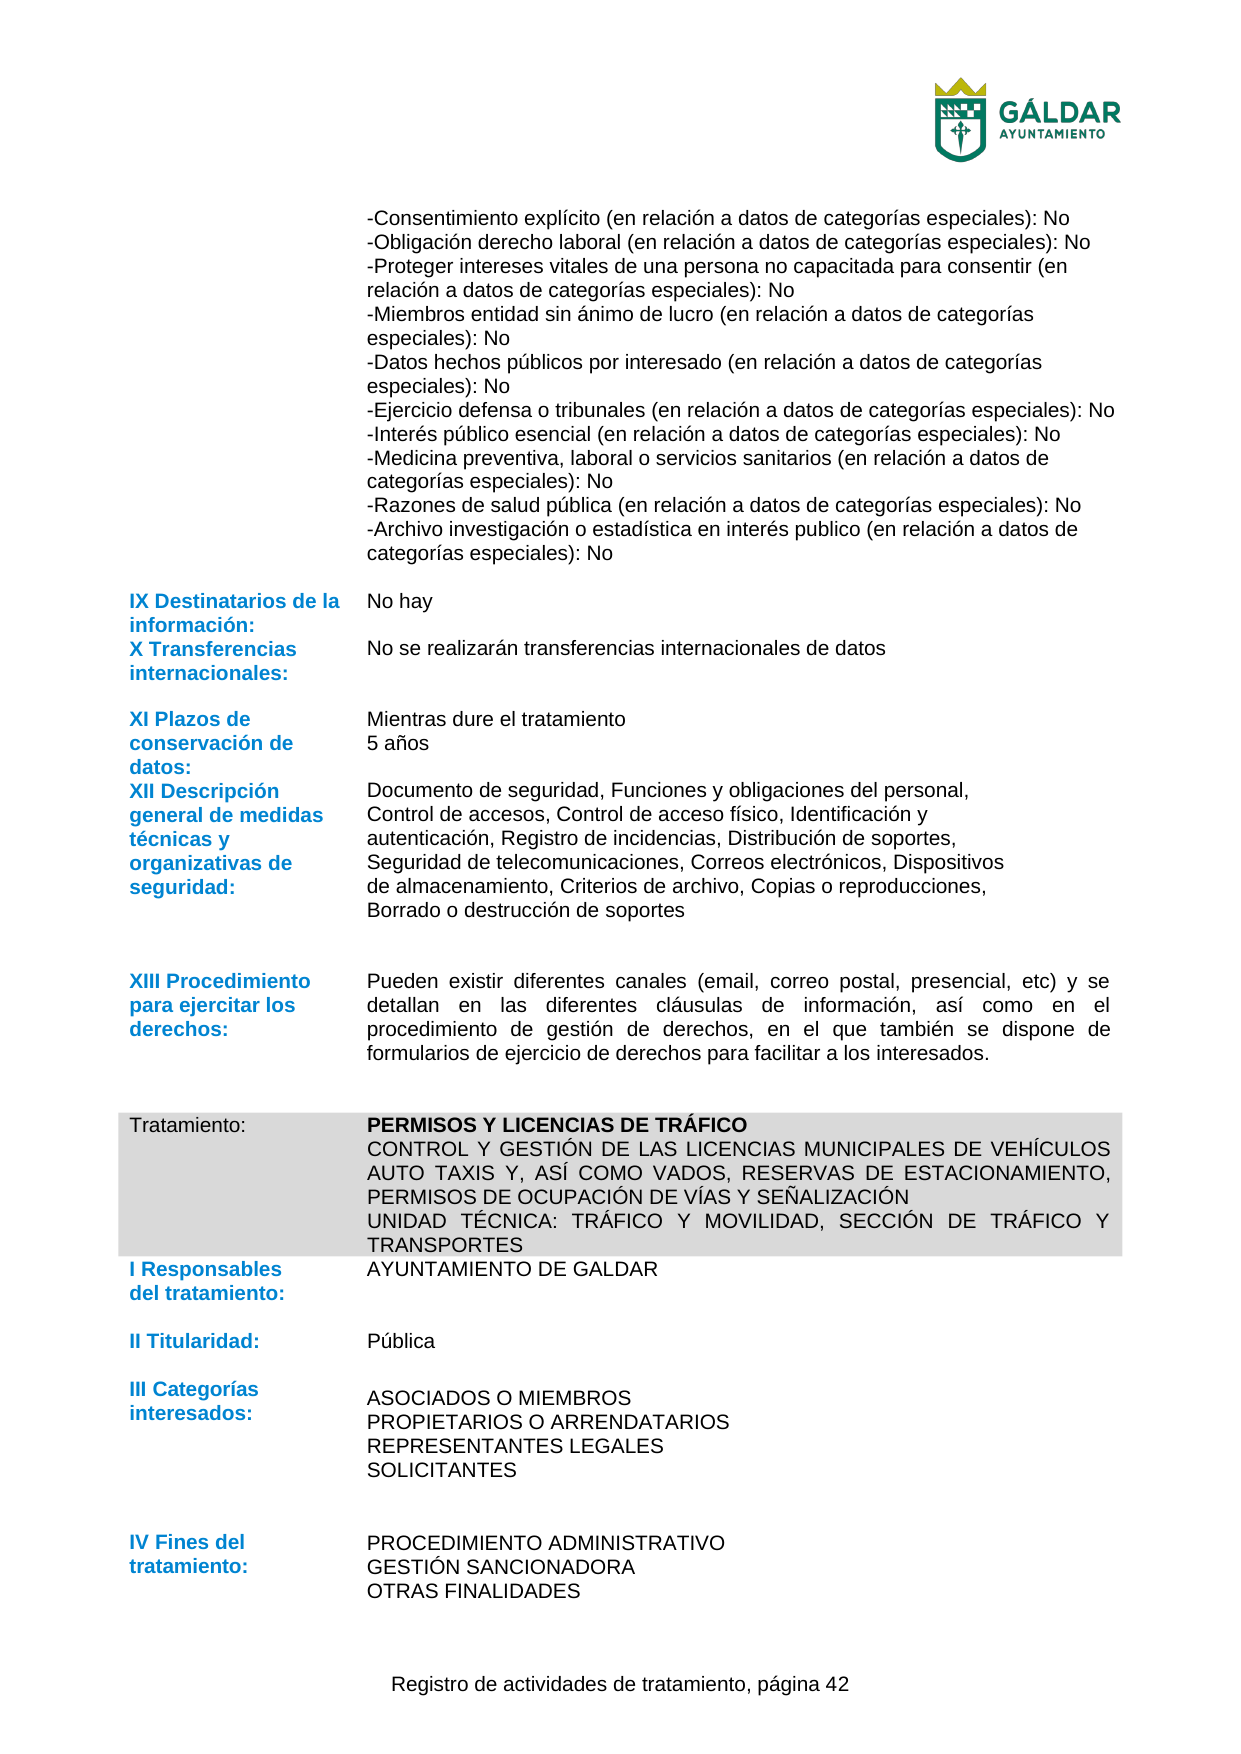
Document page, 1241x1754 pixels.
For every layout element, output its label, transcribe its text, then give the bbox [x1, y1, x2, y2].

text UNIDAD TÉCNICA: TRÁFICO Y MOVILIDAD, SECCIÓN DE TRÁFICO Y TRANSPORTES [367, 1209, 1110, 1257]
table_cell XI Plazos de conservación de datos: [108, 695, 353, 778]
text OTRAS FINALIDADES [367, 1579, 1142, 1603]
table_cell No hay [353, 577, 1131, 637]
picture [932, 75, 1122, 164]
text PROCEDIMIENTO ADMINISTRATIVO GESTIÓN SANCIONADORA [367, 1531, 814, 1579]
list Titularidad: Pública [129, 1328, 1142, 1352]
text Tratamiento: PERMISOS Y LICENCIAS DE TRÁFICO [129, 1113, 1142, 1137]
text PROPIETARIOS O ARRENDATARIOS REPRESENTANTES LEGALES [367, 1410, 732, 1458]
table_cell Mientras dure el tratamiento 5 años [353, 695, 1131, 778]
table_header -Consentimiento explícito (en relación a datos de categorías especiales): No -Obligación derecho laboral (en relación a datos de categorías especiales): No -Proteger intereses vitales de una persona no capacitada para consentir (en relación a datos de categorías especiales): No -Miembros entidad sin ánimo de lucro (en relación a datos de categorías especiales): No -Datos hechos públicos por interesado (en relación a datos de categorías especiales): No -Ejercicio defensa o tribunales (en relación a datos de categorías especiales): No -Interés público esencial (en relación a datos de categorías especiales): No -Medicina preventiva, laboral o servicios sanitarios (en relación a datos de categorías especiales): No -Razones de salud pública (en relación a datos de categorías especiales): No -Archivo investigación o estadística en interés publico (en relación a datos de categorías especiales): No [353, 206, 1131, 577]
table_cell No se realizarán transferencias internacionales de datos [353, 637, 1131, 695]
table_header [108, 206, 353, 577]
subtitle Responsables del tratamiento: [129, 1257, 317, 1304]
table_cell Pueden existir diferentes canales (email, correo postal, presencial, etc) y se detallan en las diferentes cláusulas de información, así como en el procedimiento de gestión de derechos, en el que también se dispone de formularios de ejercicio de derechos para facilitar a los interesados. [353, 945, 1131, 1065]
text AYUNTAMIENTO DE GALDAR [367, 1257, 1142, 1281]
subtitle Fines del tratamiento: [129, 1530, 249, 1578]
table_cell XII Descripción general de medidas técnicas y organizativas de seguridad: [108, 779, 353, 945]
text CONTROL Y GESTIÓN DE LAS LICENCIAS MUNICIPALES DE VEHÍCULOS AUTO TAXIS Y, ASÍ COMO VADOS, RESERVAS DE ESTACIONAMIENTO, PERMISOS DE OCUPACIÓN DE VÍAS Y SEÑALIZACIÓN [367, 1137, 1111, 1209]
table_cell IX Destinatarios de la información: [108, 577, 353, 637]
text ASOCIADOS O MIEMBROS [367, 1386, 1142, 1410]
text SOLICITANTES [367, 1458, 1142, 1482]
table_cell Documento de seguridad, Funciones y obligaciones del personal, Control de accesos, Control de acceso físico, Identificación y autenticación, Registro de incidencias, Distribución de soportes, Seguridad de telecomunicaciones, Correos electrónicos, Dispositivos de almacenamiento, Criterios de archivo, Copias o reproducciones, Borrado o destrucción de soportes [353, 779, 1131, 945]
table_cell XIII Procedimiento para ejercitar los derechos: [108, 945, 353, 1065]
subtitle Categorías interesados: [129, 1376, 259, 1424]
table_cell X Transferencias internacionales: [108, 637, 353, 695]
